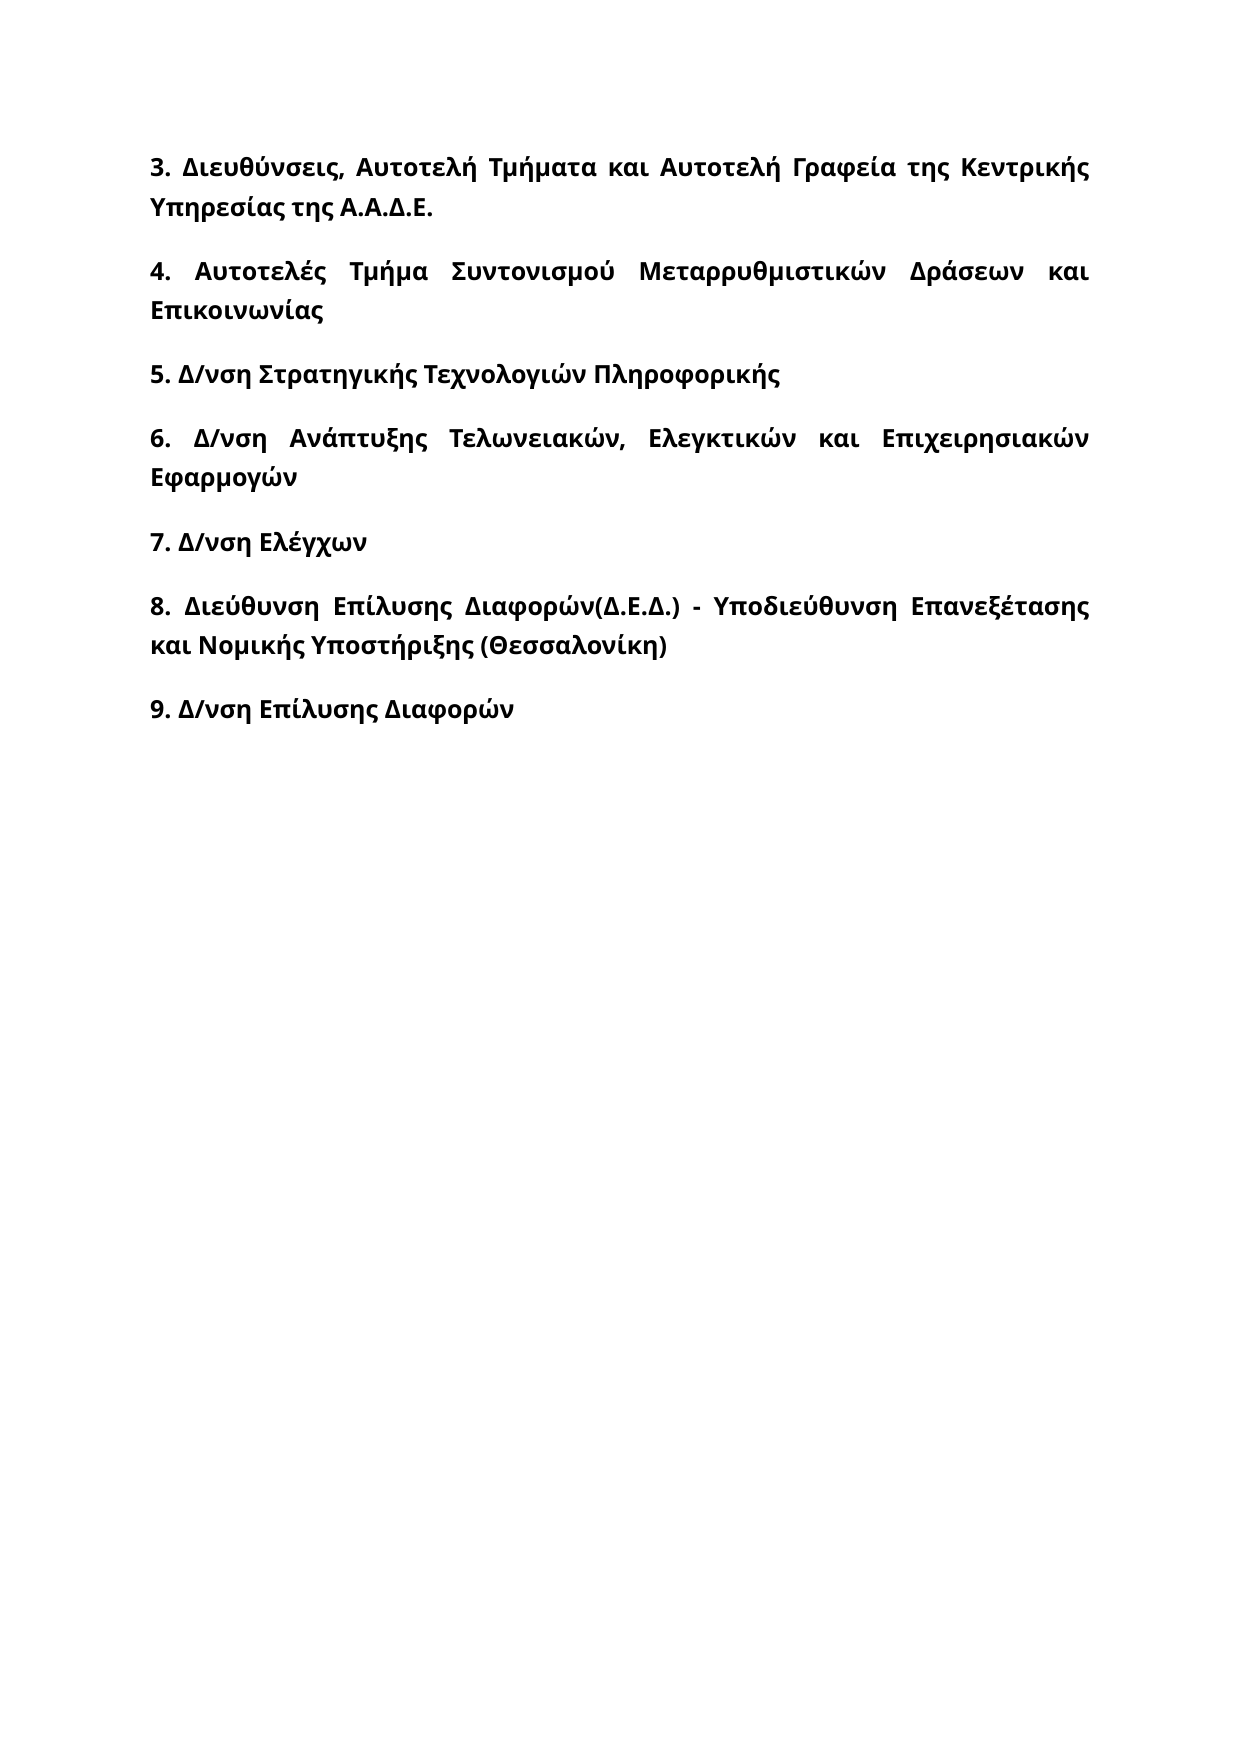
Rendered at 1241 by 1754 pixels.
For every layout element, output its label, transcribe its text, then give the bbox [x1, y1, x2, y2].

text 9. Δ/νση Επίλυσης Διαφορών [150, 692, 1090, 726]
text 5. Δ/νση Στρατηγικής Τεχνολογιών Πληροφορικής [150, 357, 1090, 391]
text 6. Δ/νση Ανάπτυξης Τελωνειακών, Ελεγκτικών και Επιχειρησιακών Εφαρμογών [150, 421, 1090, 494]
text 7. Δ/νση Ελέγχων [150, 524, 1090, 558]
text 3. Διευθύνσεις, Αυτοτελή Τμήματα και Αυτοτελή Γραφεία της Κεντρικής Υπηρεσίας της Α.Α.Δ.Ε. [150, 150, 1090, 223]
text 4. Αυτοτελές Τμήμα Συντονισμού Μεταρρυθμιστικών Δράσεων και Επικοινωνίας [150, 253, 1090, 327]
text 8. Διεύθυνση Επίλυσης Διαφορών(Δ.Ε.Δ.) - Υποδιεύθυνση Επανεξέτασης και Νομικής Υποστήριξης (Θεσσαλονίκη) [150, 588, 1090, 662]
